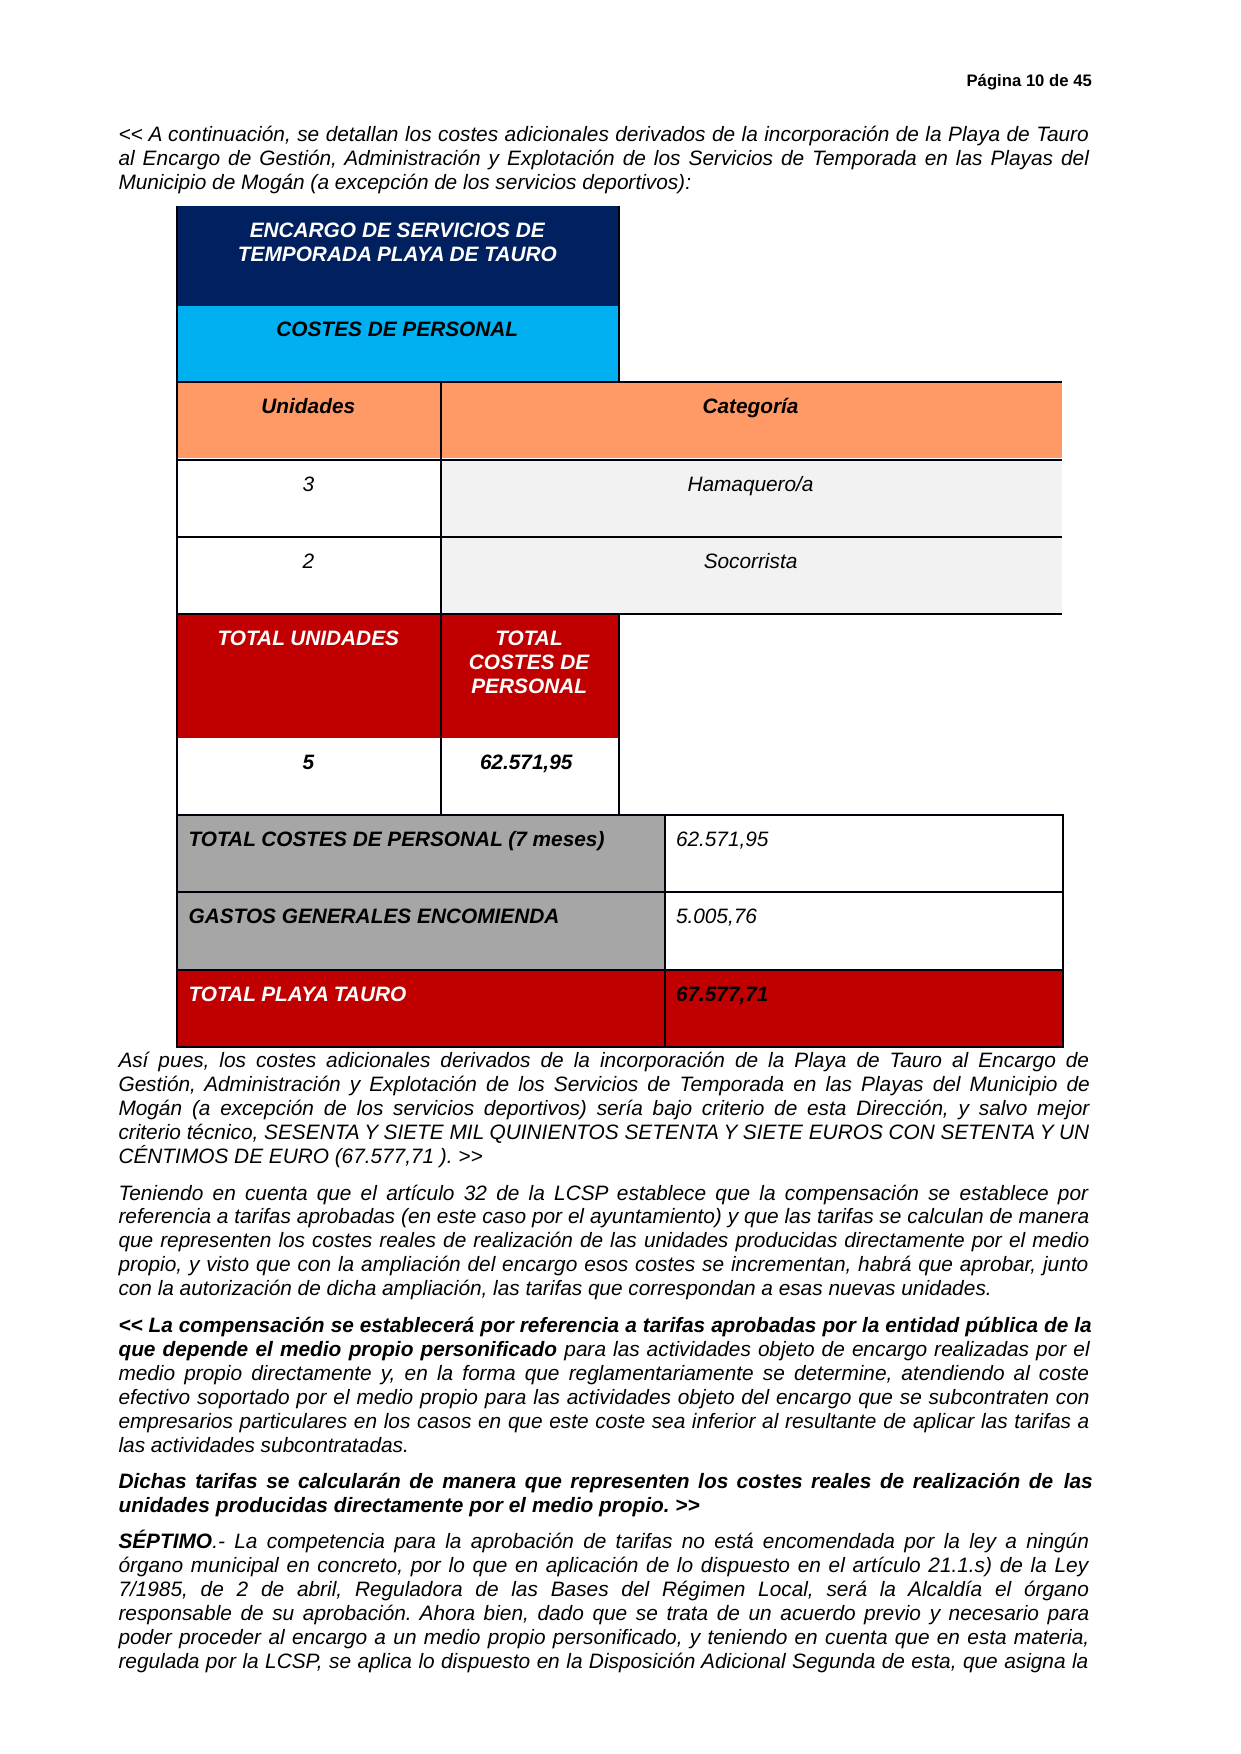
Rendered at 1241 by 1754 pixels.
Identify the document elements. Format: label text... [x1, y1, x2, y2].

text SÉPTIMO.- La competencia para la aprobación de tarifas no está encomendada por la ley a ningún órgano municipal en concreto, por lo que en aplicación de lo dispuesto en el artículo 21.1.s) de la Ley 7/1985, de 2 de abril, Reguladora de las Bases del Régimen Local, será la Alcaldía el órgano responsable de su aprobación. Ahora bien, dado que se trata de un acuerdo previo y necesario para poder proceder al encargo a un medio propio personificado, y teniendo en cuenta que en esta materia, regulada por la LCSP, se aplica lo dispuesto en la Disposición Adicional Segunda de esta, que asigna la [118, 1529, 1092, 1673]
table_cell 3 [178, 461, 440, 536]
table_cell GASTOS GENERALES ENCOMIENDA [178, 893, 664, 969]
table_cell [620, 615, 1062, 738]
table_cell TOTAL COSTES DE PERSONAL [442, 615, 618, 738]
table_cell 67.577,71 [666, 971, 1062, 1046]
table_cell [620, 739, 1062, 814]
table_cell 5.005,76 [666, 893, 1062, 969]
text Así pues, los costes adicionales derivados de la incorporación de la Playa de Tauro al Encargo de Gestión, Administración y Explotación de los Servicios de Temporada en las Playas del Municipio de Mogán (a excepción de los servicios deportivos) sería bajo criterio de esta Dirección, y salvo mejor criterio técnico, SESENTA Y SIETE MIL QUINIENTOS SETENTA Y SIETE EUROS CON SETENTA Y UN CÉNTIMOS DE EURO (67.577,71 ). >> [118, 1048, 1092, 1168]
table_cell 2 [178, 538, 440, 613]
table_cell TOTAL PLAYA TAURO [178, 971, 664, 1046]
table_header 62.571,95 [666, 816, 1062, 891]
table_header TOTAL COSTES DE PERSONAL (7 meses) [178, 816, 664, 891]
text << A continuación, se detallan los costes adicionales derivados de la incorporación de la Playa de Tauro al Encargo de Gestión, Administración y Explotación de los Servicios de Temporada en las Playas del Municipio de Mogán (a excepción de los servicios deportivos): [118, 122, 1092, 194]
table_cell Socorrista [442, 538, 1062, 613]
table_header [620, 206, 1062, 306]
table_cell TOTAL UNIDADES [178, 615, 440, 738]
table_cell [620, 306, 1062, 381]
table_cell COSTES DE PERSONAL [178, 306, 618, 381]
table_cell Unidades [178, 383, 440, 458]
text Teniendo en cuenta que el artículo 32 de la LCSP establece que la compensación se establece por referencia a tarifas aprobadas (en este caso por el ayuntamiento) y que las tarifas se calculan de manera que representen los costes reales de realización de las unidades producidas directamente por el medio propio, y visto que con la ampliación del encargo esos costes se incrementan, habrá que aprobar, junto con la autorización de dicha ampliación, las tarifas que correspondan a esas nuevas unidades. [118, 1180, 1092, 1300]
table_cell 5 [178, 739, 440, 814]
table_cell Hamaquero/a [442, 461, 1062, 536]
table_cell 62.571,95 [442, 739, 618, 814]
text << La compensación se establecerá por referencia a tarifas aprobadas por la entidad pública de la que depende el medio propio personificado para las actividades objeto de encargo realizadas por el medio propio directamente y, en la forma que reglamentariamente se determine, atendiendo al coste efectivo soportado por el medio propio para las actividades objeto del encargo que se subcontraten con empresarios particulares en los casos en que este coste sea inferior al resultante de aplicar las tarifas a las actividades subcontratadas. [118, 1313, 1092, 1456]
text Dichas tarifas se calcularán de manera que representen los costes reales de realización de las unidades producidas directamente por el medio propio. >> [118, 1469, 1092, 1517]
table_cell Categoría [442, 383, 1062, 458]
table_header ENCARGO DE SERVICIOS DE TEMPORADA PLAYA DE TAURO [178, 206, 618, 306]
